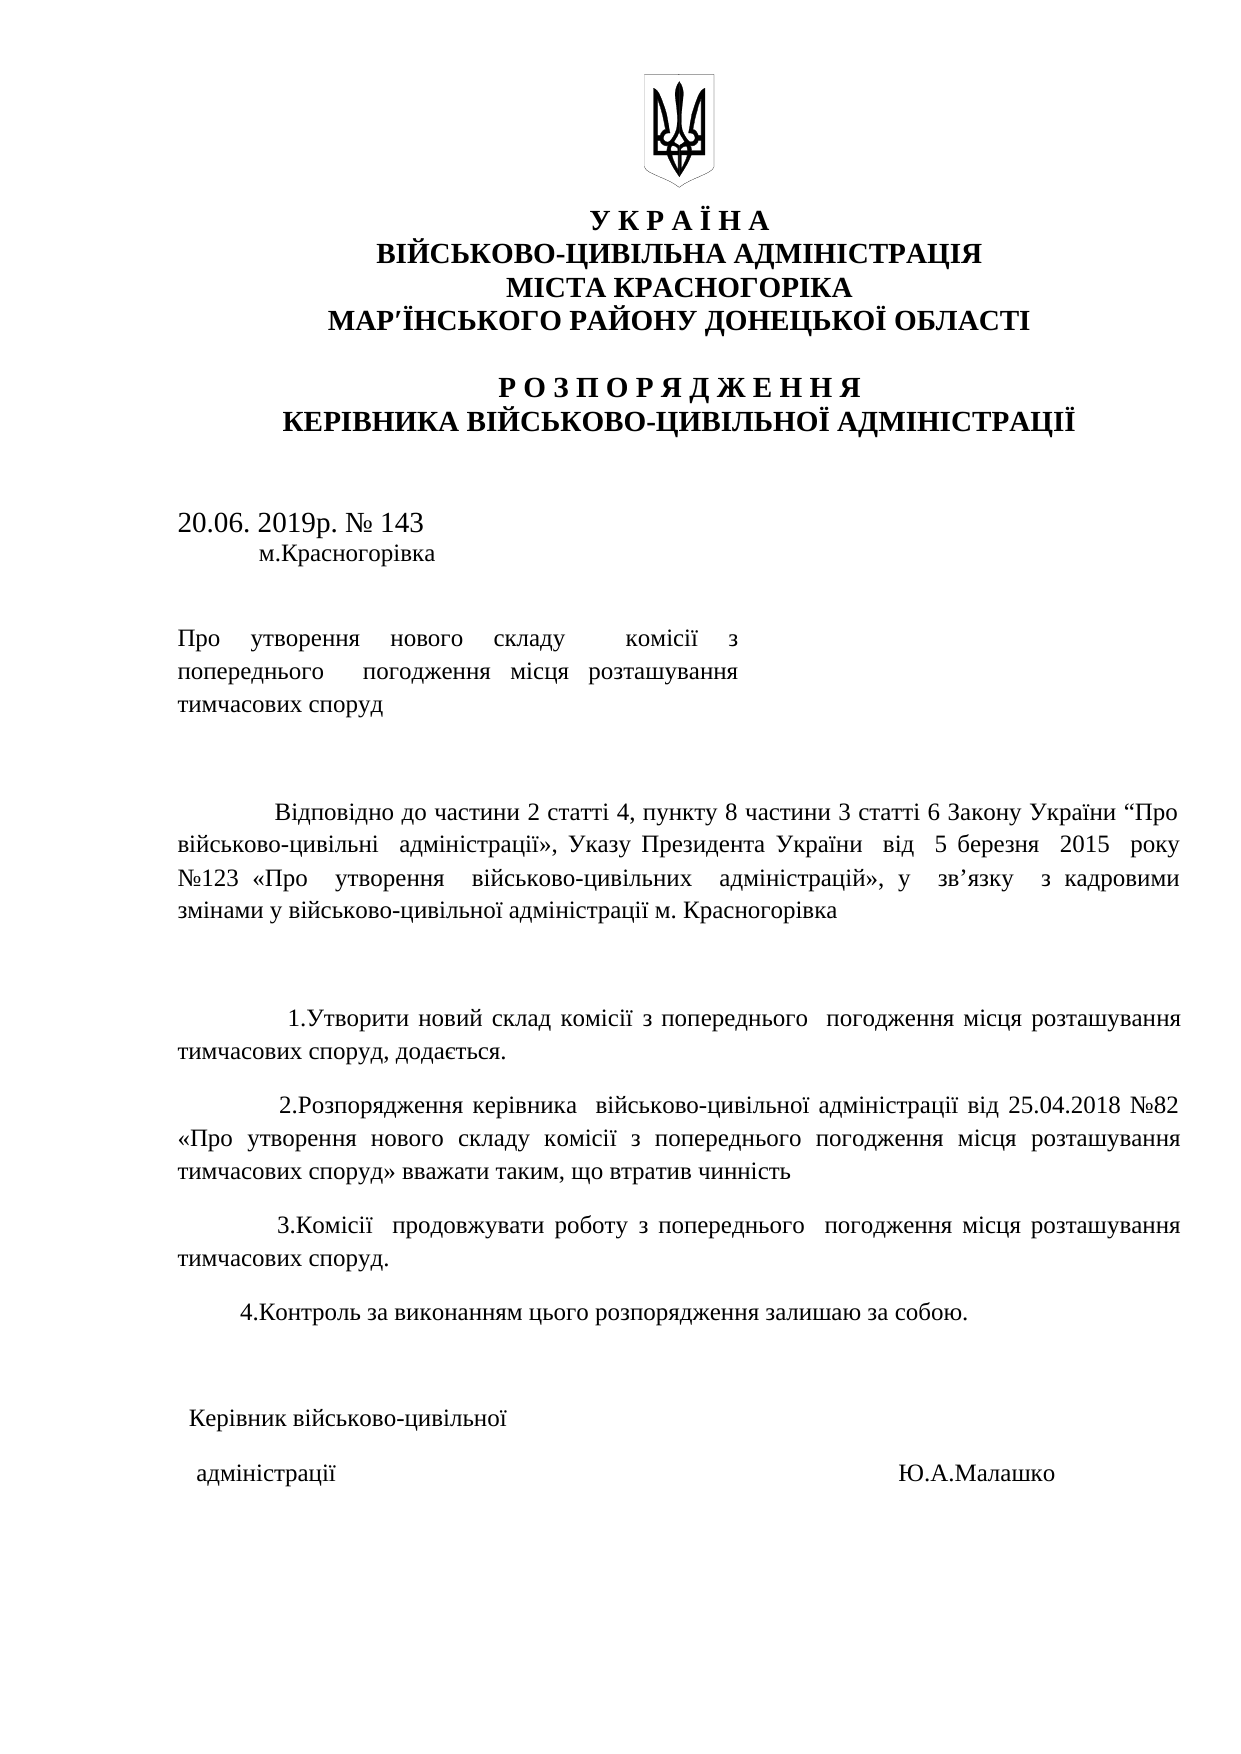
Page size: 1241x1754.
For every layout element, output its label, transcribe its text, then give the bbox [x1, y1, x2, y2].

text 3.Комісії продовжувати роботу з попереднього погодження місця розташування тимчасових споруд. [177, 1210, 1181, 1272]
text КЕРІВНИКА ВІЙСЬКОВО-ЦИВІЛЬНОЇ АДМІНІСТРАЦІЇ [177, 404, 1181, 438]
text Керівник військово-цивільної [177, 1402, 1181, 1432]
text ВІЙСЬКОВО-ЦИВІЛЬНА АДМІНІСТРАЦІЯ [177, 236, 1181, 270]
text Про утворення нового складу комісії з попереднього погодження місця розташування тимчасових споруд [177, 623, 738, 718]
text 4.Контроль за виконанням цього розпорядження залишаю за собою. [177, 1297, 1181, 1326]
text 2.Розпорядження керівника військово-цивільної адміністрації від 25.04.2018 №82 «Про утворення нового складу комісії з попереднього погодження місця розташування тимчасових споруд» вважати таким, що втратив чинність [177, 1090, 1181, 1185]
text Відповідно до частини 2 статті 4, пункту 8 частини 3 статті 6 Закону України “Про військово-цивільні адміністрації», Указу Президента України від 5 березня 2015 року №123 «Про утворення військово-цивільних адміністрацій», у зв’язку з кадровими змінами у військово-цивільної адміністрації м. Красногорівка [177, 797, 1181, 924]
text адміністрації Ю.А.Малашко [177, 1458, 1181, 1486]
text 20.06. 2019р. № 143 [177, 505, 1181, 538]
text Р О З П О Р Я Д Ж Е Н Н Я [177, 371, 1181, 404]
text У К Р А Ї Н А [177, 59, 1181, 236]
text 1.Утворити новий склад комісії з попереднього погодження місця розташування тимчасових споруд, додається. [177, 1003, 1181, 1065]
text МІСТА КРАСНОГОРІКА [177, 270, 1181, 303]
text МАР′ЇНСЬКОГО РАЙОНУ ДОНЕЦЬКОЇ ОБЛАСТІ [177, 303, 1181, 337]
text м.Красногорівка [177, 538, 517, 567]
